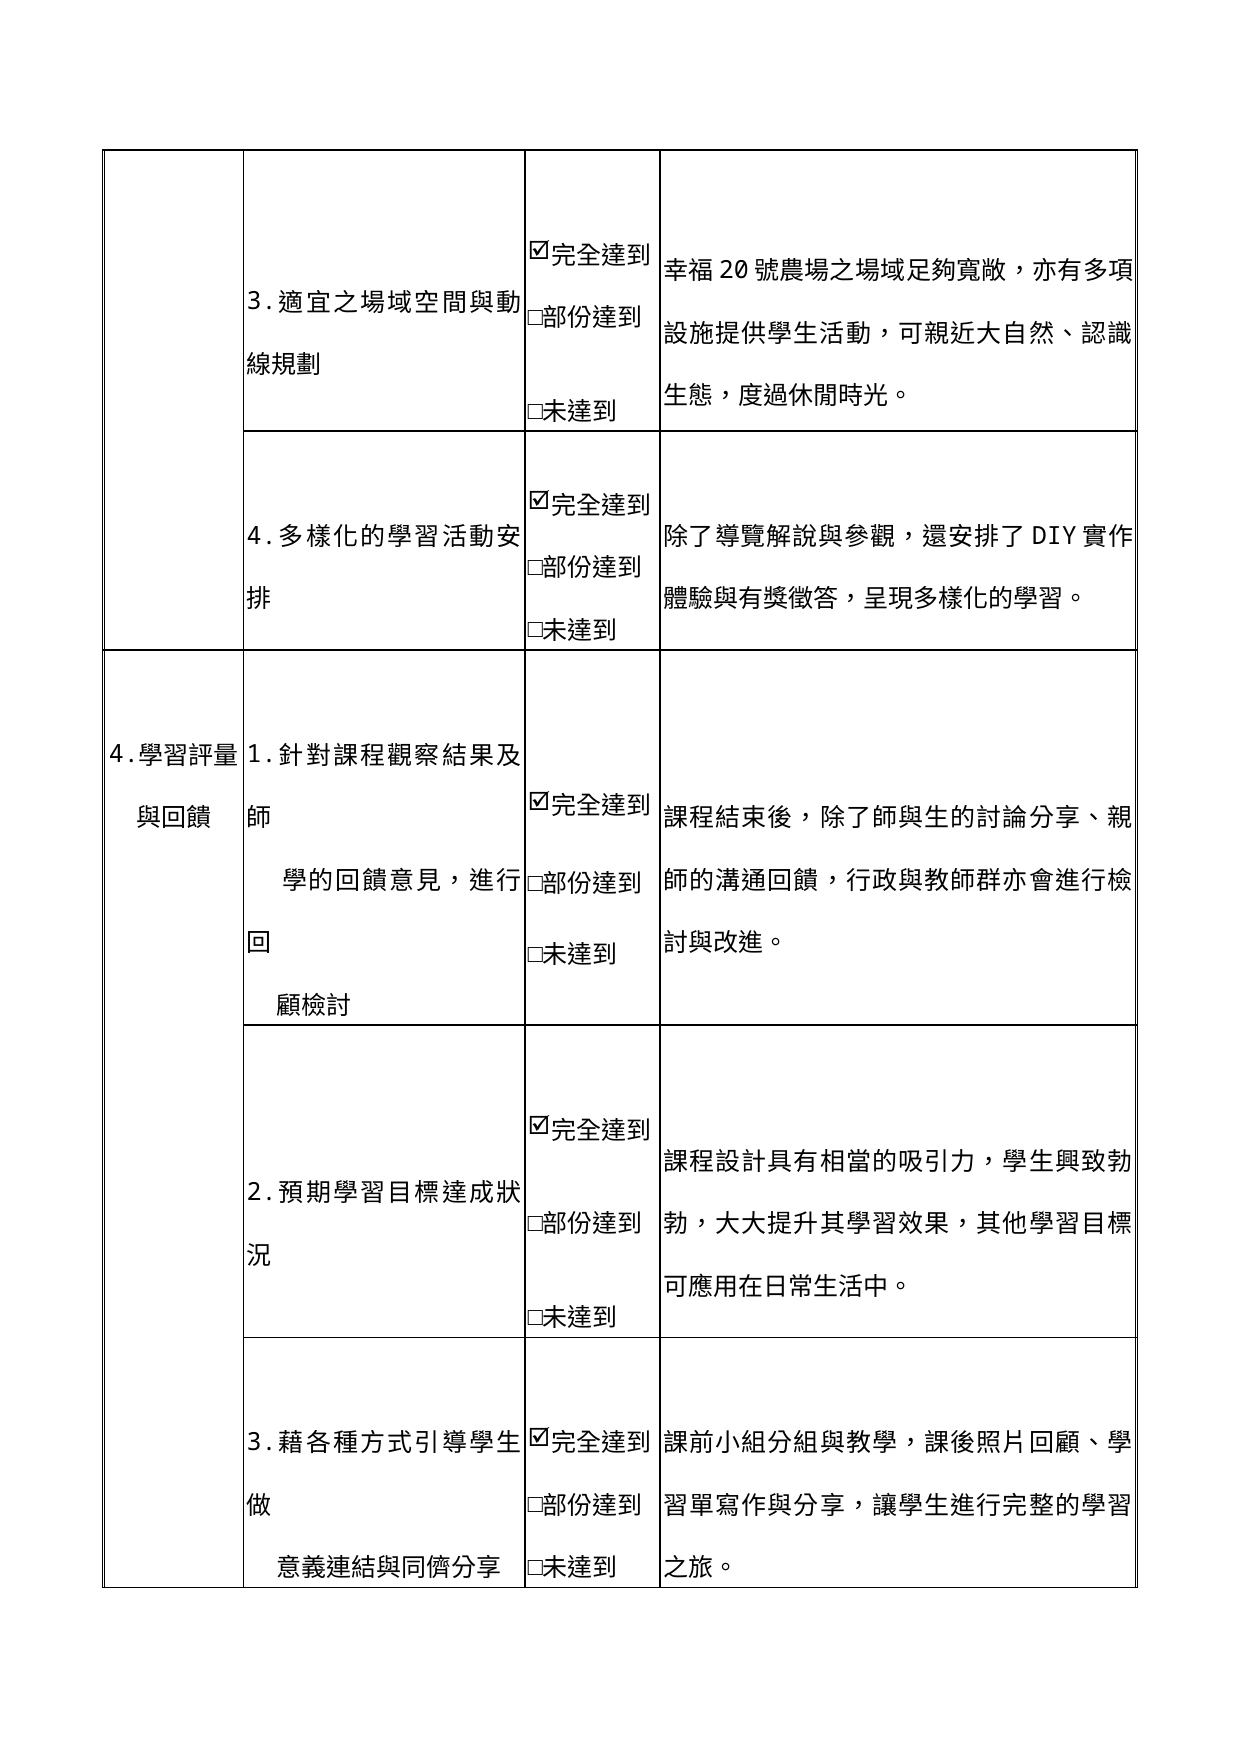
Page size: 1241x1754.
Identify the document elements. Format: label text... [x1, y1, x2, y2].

table_cell 課程設計具有相當的吸引力，學生興致勃勃，大大提升其學習效果，其他學習目標可應用在日常生活中。 [661, 1026, 1135, 1337]
table_cell 3.藉各種方式引導學生做 意義連結與同儕分享 [244, 1338, 524, 1587]
table_cell 完全達到 □部份達到 □未達到 [526, 151, 659, 430]
table_cell 完全達到 □部份達到 □未達到 [526, 1338, 659, 1587]
table_cell 完全達到 □部份達到 □未達到 [526, 1026, 659, 1337]
table_cell 1.針對課程觀察結果及師 學的回饋意見，進行回 顧檢討 [244, 651, 524, 1024]
table_cell 4.多樣化的學習活動安排 [244, 432, 524, 649]
table_cell 4.學習評量與回饋 [105, 651, 243, 1587]
table_cell 2.預期學習目標達成狀況 [244, 1026, 524, 1337]
table_cell 3.適宜之場域空間與動線規劃 [244, 151, 524, 430]
table_cell 課前小組分組與教學，課後照片回顧、學習單寫作與分享，讓學生進行完整的學習之旅。 [661, 1338, 1135, 1587]
table_cell 幸福20號農場之場域足夠寬敞，亦有多項設施提供學生活動，可親近大自然、認識生態，度過休閒時光。 [661, 151, 1135, 430]
table_cell 完全達到 □部份達到 □未達到 [526, 432, 659, 649]
table_cell 課程結束後，除了師與生的討論分享、親師的溝通回饋，行政與教師群亦會進行檢討與改進。 [661, 651, 1135, 1024]
table_cell 完全達到 □部份達到 □未達到 [526, 651, 659, 1024]
table_cell 除了導覽解說與參觀，還安排了DIY實作體驗與有獎徵答，呈現多樣化的學習。 [661, 432, 1135, 649]
table_cell [105, 151, 243, 649]
